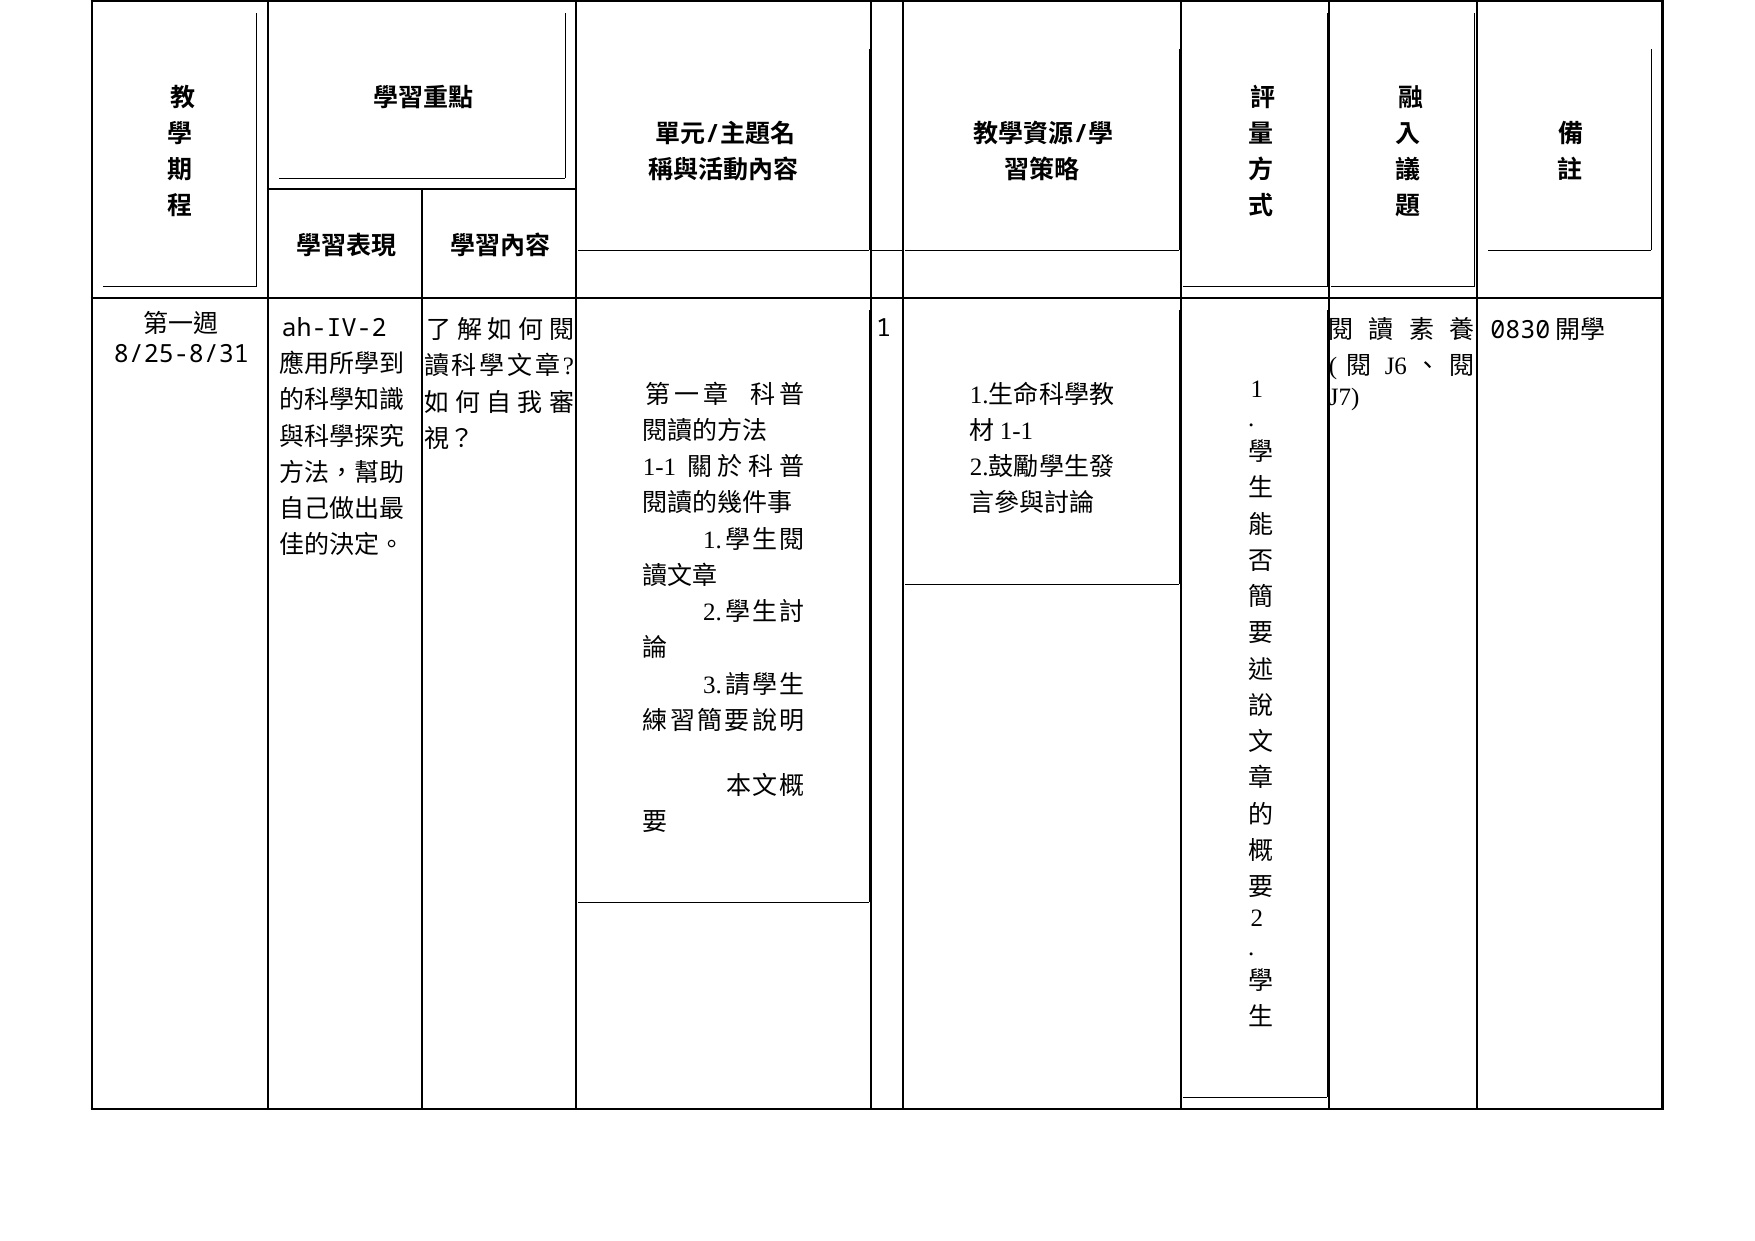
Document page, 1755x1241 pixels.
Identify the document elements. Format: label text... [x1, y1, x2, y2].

table_cell 1.學生能否簡要述說文章的概要 2.學生 [1182, 299, 1328, 1108]
table_header 單元/主題名稱與活動內容 [577, 2, 870, 297]
table_header 教學期程 [93, 2, 267, 297]
table_cell 第一章 科普閱讀的方法 1-1關於科普閱讀的幾件事 1.學生閱讀文章 2.學生討論 3.請學生練習簡要說明 本文概要 [577, 299, 870, 1108]
table_header 評量方式 [1182, 2, 1328, 297]
table_header 融入議題 [1330, 2, 1476, 297]
table_cell 1 [872, 299, 902, 1108]
table_cell 1.生命科學教材1-1 2.鼓勵學生發言參與討論 [904, 299, 1180, 1108]
table_header 節數 [872, 251, 902, 297]
table_header 教學資源/學習策略 [904, 2, 1180, 297]
table_cell 閱讀素養 (閱J6、閱J7) [1330, 299, 1476, 1108]
table_cell 學習表現 [269, 190, 421, 297]
table_header 學習重點 [269, 2, 575, 188]
table_cell 0830開學 [1478, 299, 1661, 1108]
table_cell 第一週 8/25-8/31 [93, 299, 267, 1108]
table_cell 了解如何閱讀科學文章?如何自我審視？ [423, 299, 575, 1108]
table_cell 學習內容 [423, 190, 575, 297]
table_cell ah-IV-2應用所學到的科學知識與科學探究方法，幫助自己做出最佳的決定。 [269, 299, 421, 1108]
table_header 備註 [1478, 2, 1661, 297]
table_header 節數 [872, 2, 902, 250]
